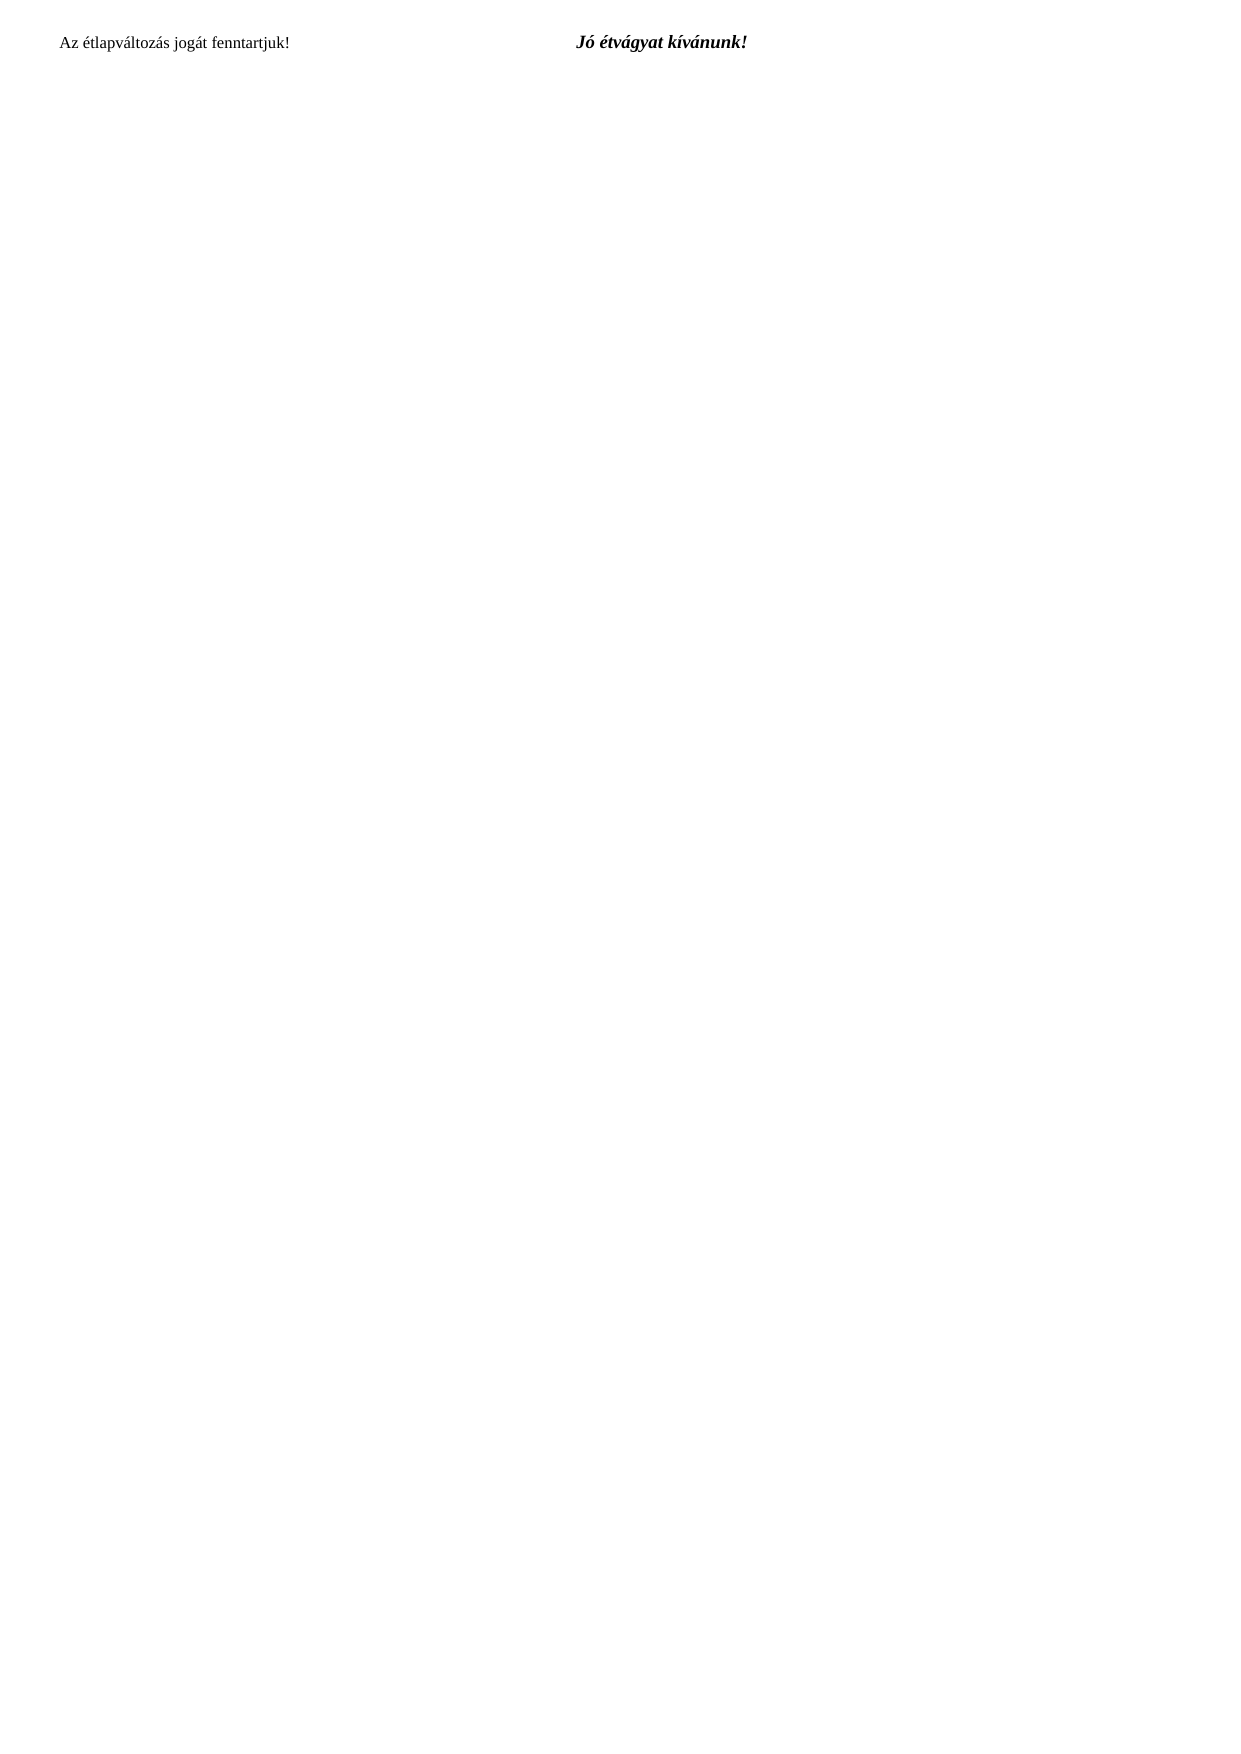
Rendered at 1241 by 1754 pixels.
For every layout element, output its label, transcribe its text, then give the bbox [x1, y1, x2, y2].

text Az étlapváltozás jogát fenntartjuk! Jó étvágyat kívánunk! [47, 25, 1240, 54]
